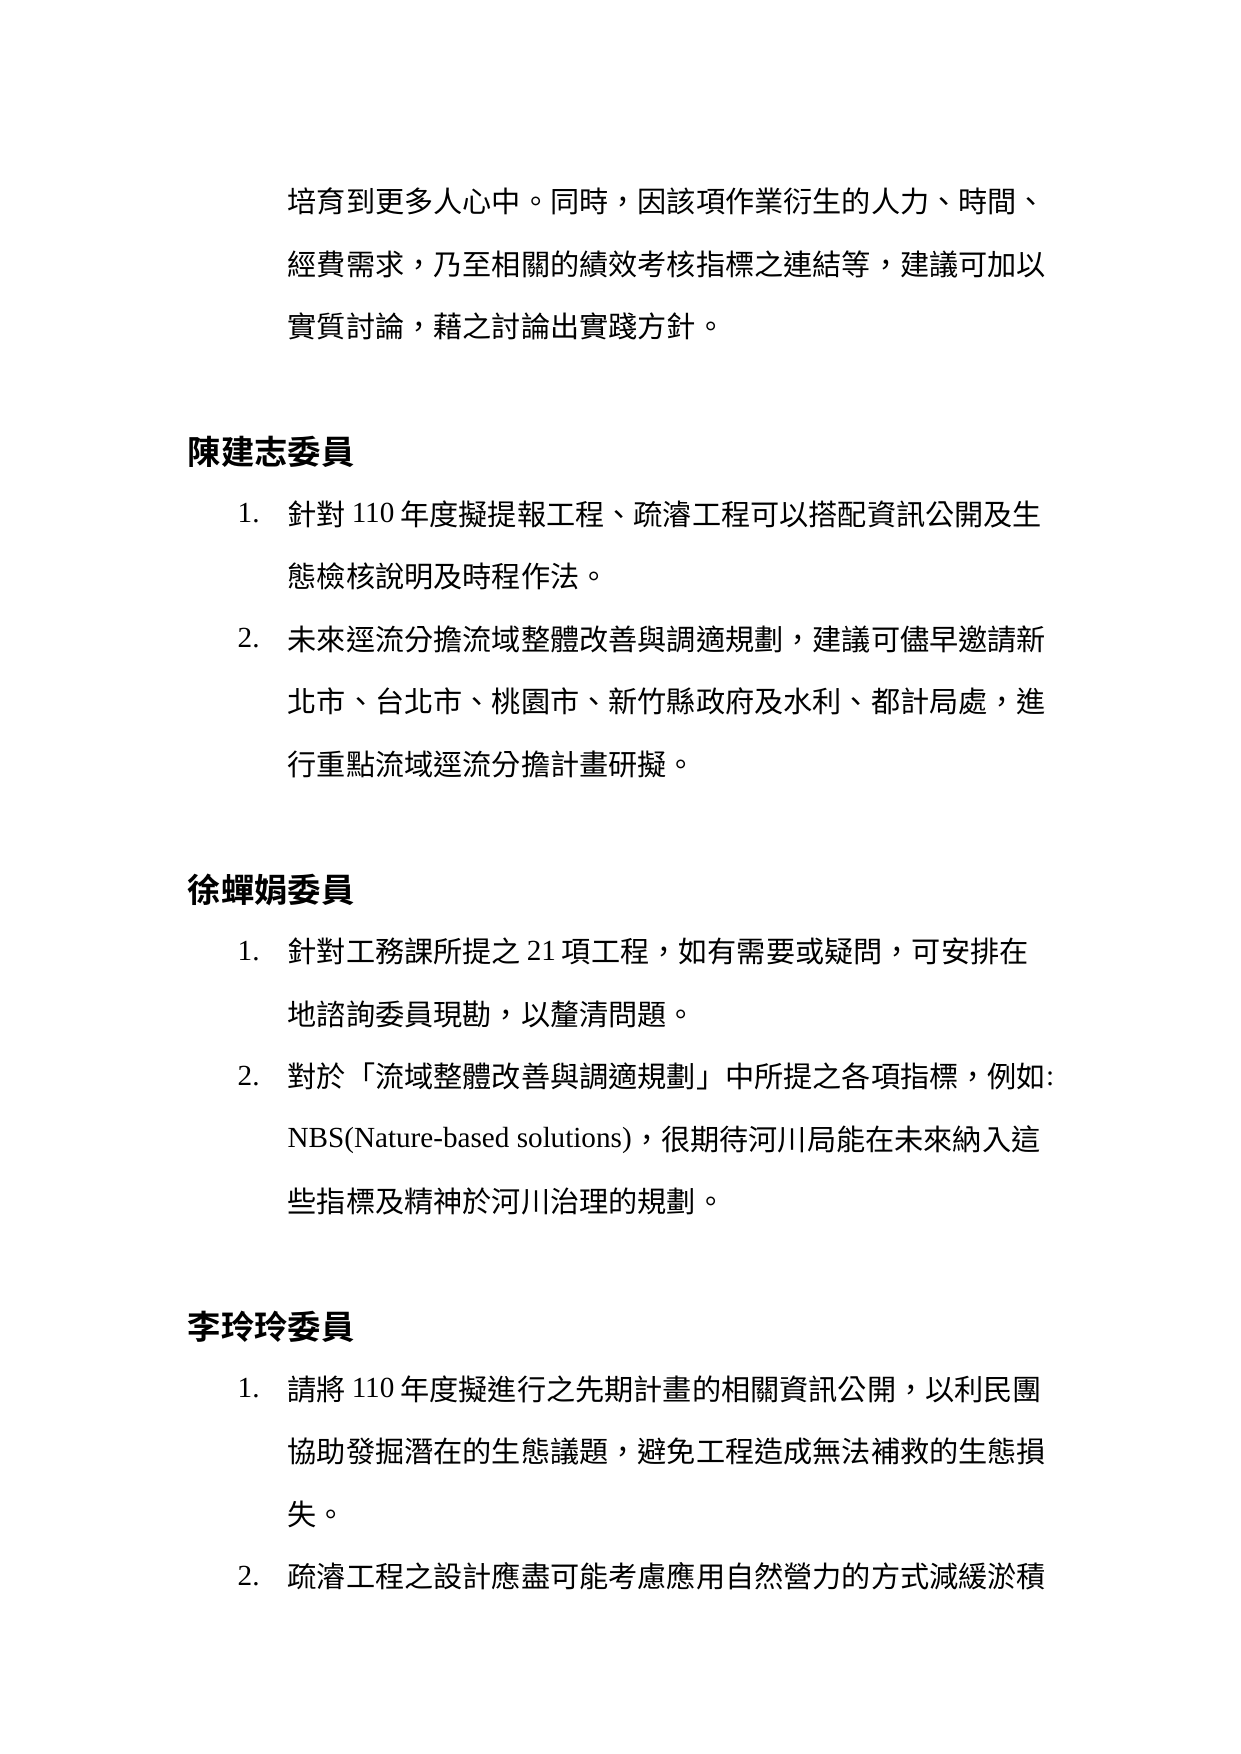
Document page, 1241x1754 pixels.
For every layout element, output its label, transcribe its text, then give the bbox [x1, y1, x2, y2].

text 李玲玲委員 [187, 1283, 1053, 1346]
text 徐蟬娟委員 [187, 846, 1053, 908]
list 疏濬工程之設計應盡可能考慮應用自然營力的方式減緩淤積 [237, 1533, 1053, 1596]
text 陳建志委員 [187, 408, 1053, 471]
list 針對110年度擬提報工程、疏濬工程可以搭配資訊公開及生態檢核說明及時程作法。 [237, 471, 1053, 596]
list 對於「流域整體改善與調適規劃」中所提之各項指標，例如:NBS(Nature-based solutions)，很期待河川局能在未來納入這些指標及精神於河川治理的規劃。 [237, 1033, 1053, 1221]
list 培育到更多人心中。同時，因該項作業衍生的人力、時間、經費需求，乃至相關的績效考核指標之連結等，建議可加以實質討論，藉之討論出實踐方針。 [237, 158, 1053, 346]
list 針對工務課所提之21項工程，如有需要或疑問，可安排在地諮詢委員現勘，以釐清問題。 [237, 908, 1053, 1033]
list 未來逕流分擔流域整體改善與調適規劃，建議可儘早邀請新北市、台北市、桃園市、新竹縣政府及水利、都計局處，進行重點流域逕流分擔計畫研擬。 [237, 596, 1053, 783]
list 請將110年度擬進行之先期計畫的相關資訊公開，以利民團協助發掘潛在的生態議題，避免工程造成無法補救的生態損失。 [237, 1346, 1053, 1533]
